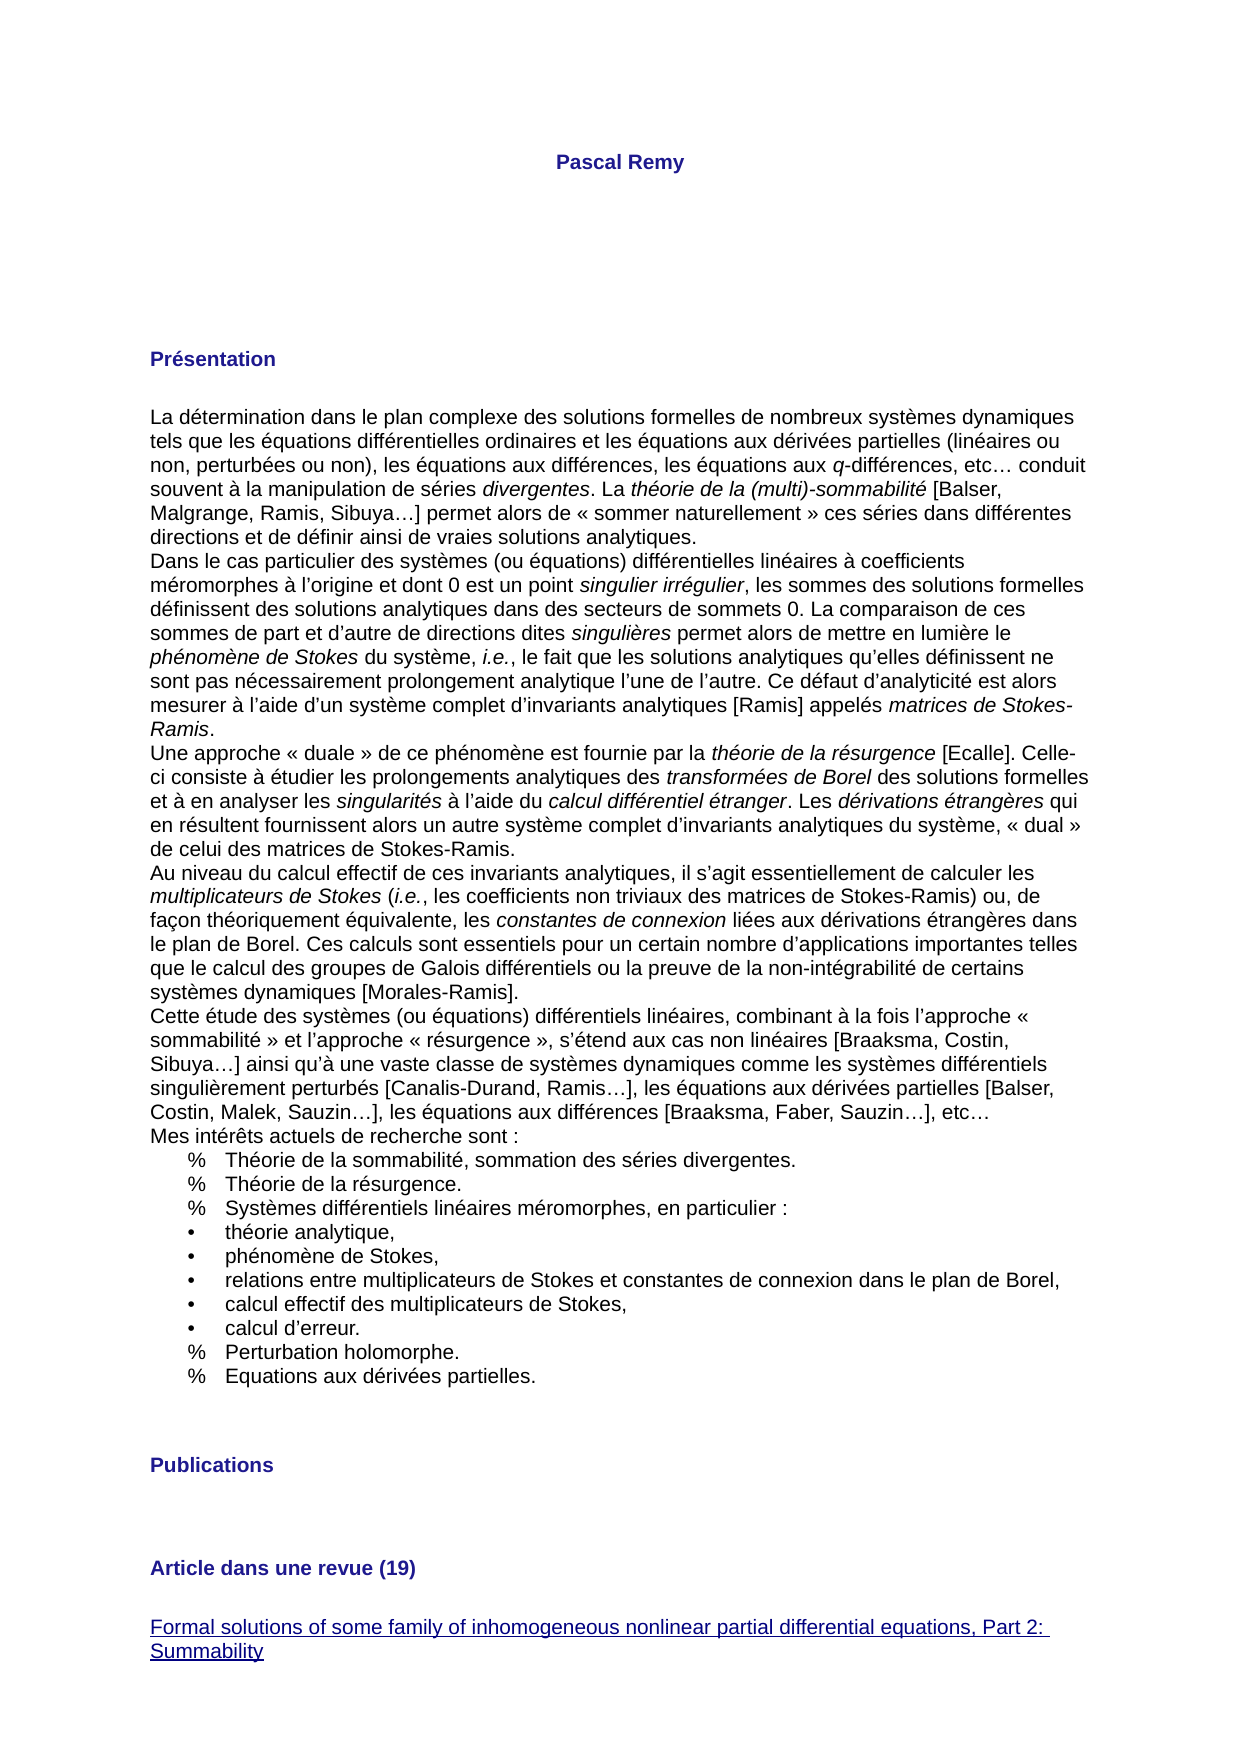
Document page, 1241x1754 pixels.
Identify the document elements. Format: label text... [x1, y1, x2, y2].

subtitle Présentation [150, 347, 1090, 371]
list Equations aux dérivées partielles. [187, 1363, 1090, 1387]
subtitle Article dans une revue (19) [150, 1556, 1090, 1580]
text Mes intérêts actuels de recherche sont : [150, 1124, 1090, 1148]
text Une approche « duale » de ce phénomène est fournie par la théorie de la résurgence [Ecalle]. Celle-ci consiste à étudier les prolongements analytiques des transformées de Borel des solutions formelles et à en analyser les singularités à l’aide du calcul différentiel étranger. Les dérivations étrangères qui en résultent fournissent alors un autre système complet d’invariants analytiques du système, « dual » de celui des matrices de Stokes-Ramis. [150, 741, 1090, 860]
list phénomène de Stokes, [187, 1244, 1090, 1268]
text Dans le cas particulier des systèmes (ou équations) différentielles linéaires à coefficients méromorphes à l’origine et dont 0 est un point singulier irrégulier, les sommes des solutions formelles définissent des solutions analytiques dans des secteurs de sommets 0. La comparaison de ces sommes de part et d’autre de directions dites singulières permet alors de mettre en lumière le phénomène de Stokes du système, i.e., le fait que les solutions analytiques qu’elles définissent ne sont pas nécessairement prolongement analytique l’une de l’autre. Ce défaut d’analyticité est alors mesurer à l’aide d’un système complet d’invariants analytiques [Ramis] appelés matrices de Stokes-Ramis. [150, 549, 1090, 741]
list Théorie de la sommabilité, sommation des séries divergentes. [187, 1148, 1090, 1172]
list Perturbation holomorphe. [187, 1339, 1090, 1363]
list Systèmes différentiels linéaires méromorphes, en particulier : [187, 1196, 1090, 1220]
list Théorie de la résurgence. [187, 1172, 1090, 1196]
list calcul d’erreur. [187, 1316, 1090, 1339]
list théorie analytique, [187, 1220, 1090, 1244]
subtitle Publications [150, 1453, 1090, 1477]
list calcul effectif des multiplicateurs de Stokes, [187, 1292, 1090, 1316]
subtitle Pascal Remy [150, 150, 1090, 174]
table_header Formal solutions of some family of inhomogeneous nonlinear partial differential equations, Part 2: Summability [150, 1615, 1090, 1662]
text La détermination dans le plan complexe des solutions formelles de nombreux systèmes dynamiques tels que les équations différentielles ordinaires et les équations aux dérivées partielles (linéaires ou non, perturbées ou non), les équations aux différences, les équations aux q-différences, etc… conduit souvent à la manipulation de séries divergentes. La théorie de la (multi)-sommabilité [Balser, Malgrange, Ramis, Sibuya…] permet alors de « sommer naturellement » ces séries dans différentes directions et de définir ainsi de vraies solutions analytiques. [150, 405, 1090, 549]
text Au niveau du calcul effectif de ces invariants analytiques, il s’agit essentiellement de calculer les multiplicateurs de Stokes (i.e., les coefficients non triviaux des matrices de Stokes-Ramis) ou, de façon théoriquement équivalente, les constantes de connexion liées aux dérivations étrangères dans le plan de Borel. Ces calculs sont essentiels pour un certain nombre d’applications importantes telles que le calcul des groupes de Galois différentiels ou la preuve de la non-intégrabilité de certains systèmes dynamiques [Morales-Ramis]. [150, 860, 1090, 1004]
text Cette étude des systèmes (ou équations) différentiels linéaires, combinant à la fois l’approche « sommabilité » et l’approche « résurgence », s’étend aux cas non linéaires [Braaksma, Costin, Sibuya…] ainsi qu’à une vaste classe de systèmes dynamiques comme les systèmes différentiels singulièrement perturbés [Canalis-Durand, Ramis…], les équations aux dérivées partielles [Balser, Costin, Malek, Sauzin…], les équations aux différences [Braaksma, Faber, Sauzin…], etc… [150, 1004, 1090, 1124]
list relations entre multiplicateurs de Stokes et constantes de connexion dans le plan de Borel, [187, 1268, 1090, 1292]
